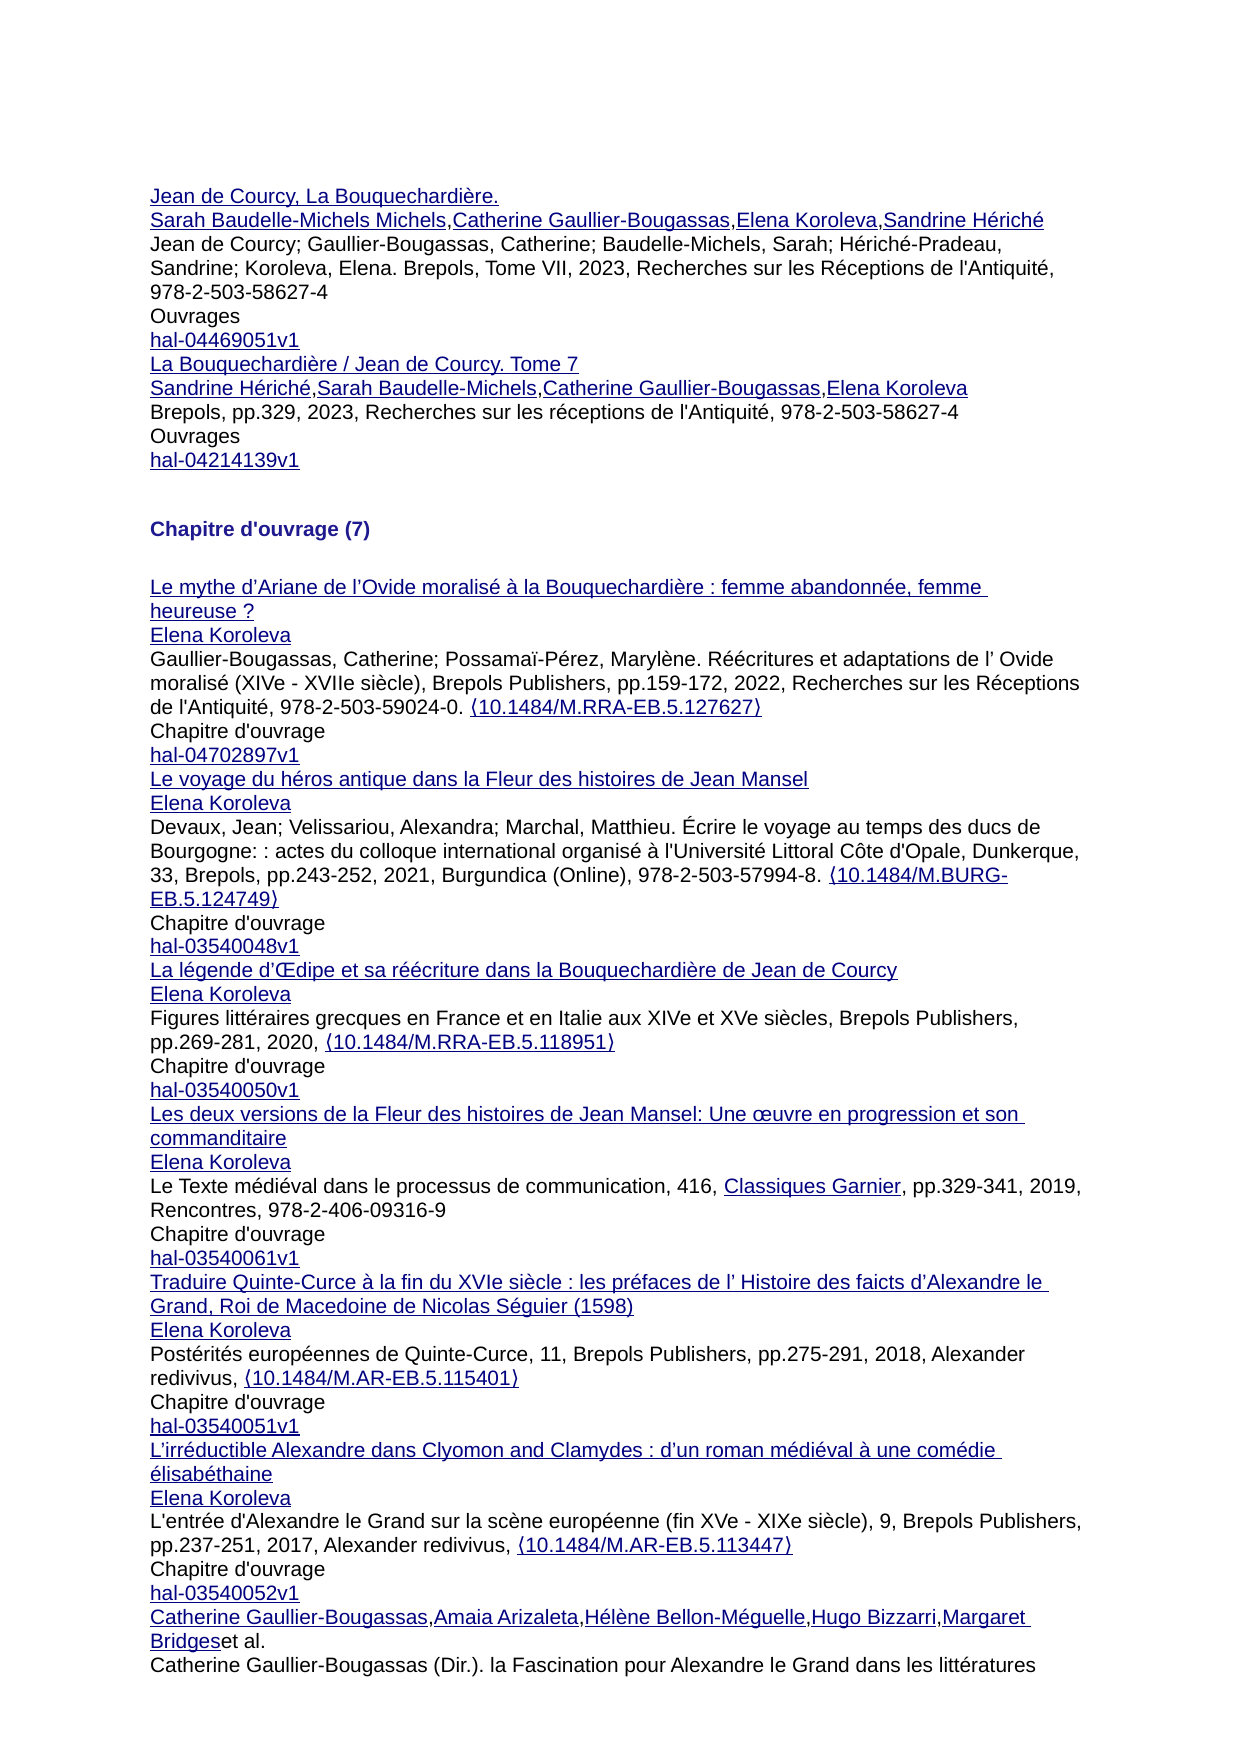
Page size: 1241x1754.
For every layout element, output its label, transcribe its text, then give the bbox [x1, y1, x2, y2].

table_cell Alexandre et la formation d’un espace européen Catherine Gaullier-Bougassas,Amaia Arizaleta,Hélène Bellon-Méguelle,Hugo Bizzarri,Margaret Bridgeset al. Catherine Gaullier-Bougassas (Dir.). la Fascination pour Alexandre le Grand dans les littératures européennes (Xe-XVIe). Réinventions d’un mythe, 3, Brepols, pp.1711-1813, 2014, 978-2-503-54930-9 Chapitre d'ouvrage hal-01670422v1 [150, 1605, 1090, 1677]
table_cell L’irréductible Alexandre dans Clyomon and Clamydes : d’un roman médiéval à une comédie élisabéthaine Elena Koroleva L'entrée d'Alexandre le Grand sur la scène européenne (fin XVe - XIXe siècle), 9, Brepols Publishers, pp.237-251, 2017, Alexander redivivus, ⟨10.1484/M.AR-EB.5.113447⟩ Chapitre d'ouvrage hal-03540052v1 [150, 1438, 1090, 1605]
table_cell La légende d’Œdipe et sa réécriture dans la Bouquechardière de Jean de Courcy Elena Koroleva Figures littéraires grecques en France et en Italie aux XIVe et XVe siècles, Brepols Publishers, pp.269-281, 2020, ⟨10.1484/M.RRA-EB.5.118951⟩ Chapitre d'ouvrage hal-03540050v1 [150, 958, 1090, 1102]
subtitle Chapitre d'ouvrage (7) [150, 517, 1090, 541]
table_cell Les deux versions de la Fleur des histoires de Jean Mansel: Une œuvre en progression et son commanditaire Elena Koroleva Le Texte médiéval dans le processus de communication, 416, Classiques Garnier, pp.329-341, 2019, Rencontres, 978-2-406-09316-9 Chapitre d'ouvrage hal-03540061v1 [150, 1102, 1090, 1270]
table_cell Traduire Quinte-Curce à la fin du XVIe siècle : les préfaces de l’ Histoire des faicts d’Alexandre le Grand, Roi de Macedoine de Nicolas Séguier (1598) Elena Koroleva Postérités européennes de Quinte-Curce, 11, Brepols Publishers, pp.275-291, 2018, Alexander redivivus, ⟨10.1484/M.AR-EB.5.115401⟩ Chapitre d'ouvrage hal-03540051v1 [150, 1270, 1090, 1437]
table_cell Le voyage du héros antique dans la Fleur des histoires de Jean Mansel Elena Koroleva Devaux, Jean; Velissariou, Alexandra; Marchal, Matthieu. Écrire le voyage au temps des ducs de Bourgogne: : actes du colloque international organisé à l'Université Littoral Côte d'Opale, Dunkerque, 33, Brepols, pp.243-252, 2021, Burgundica (Online), 978-2-503-57994-8. ⟨10.1484/M.BURG-EB.5.124749⟩ Chapitre d'ouvrage hal-03540048v1 [150, 767, 1090, 958]
table_cell La Bouquechardière / Jean de Courcy. Tome 7 Sandrine Hériché,Sarah Baudelle-Michels,Catherine Gaullier-Bougassas,Elena Koroleva Brepols, pp.329, 2023, Recherches sur les réceptions de l'Antiquité, 978-2-503-58627-4 Ouvrages hal-04214139v1 [150, 352, 1090, 472]
table_header Le mythe d’Ariane de l’Ovide moralisé à la Bouquechardière : femme abandonnée, femme heureuse ? Elena Koroleva Gaullier-Bougassas, Catherine; Possamaï-Pérez, Marylène. Réécritures et adaptations de l’ Ovide moralisé (XIVe - XVIIe siècle), Brepols Publishers, pp.159-172, 2022, Recherches sur les Réceptions de l'Antiquité, 978-2-503-59024-0. ⟨10.1484/M.RRA-EB.5.127627⟩ Chapitre d'ouvrage hal-04702897v1 [150, 575, 1090, 767]
table_header Jean de Courcy, La Bouquechardière. Sarah Baudelle-Michels Michels,Catherine Gaullier-Bougassas,Elena Koroleva,Sandrine Hériché Jean de Courcy; Gaullier-Bougassas, Catherine; Baudelle-Michels, Sarah; Hériché-Pradeau, Sandrine; Koroleva, Elena. Brepols, Tome VII, 2023, Recherches sur les Réceptions de l'Antiquité, 978-2-503-58627-4 Ouvrages hal-04469051v1 [150, 184, 1090, 352]
